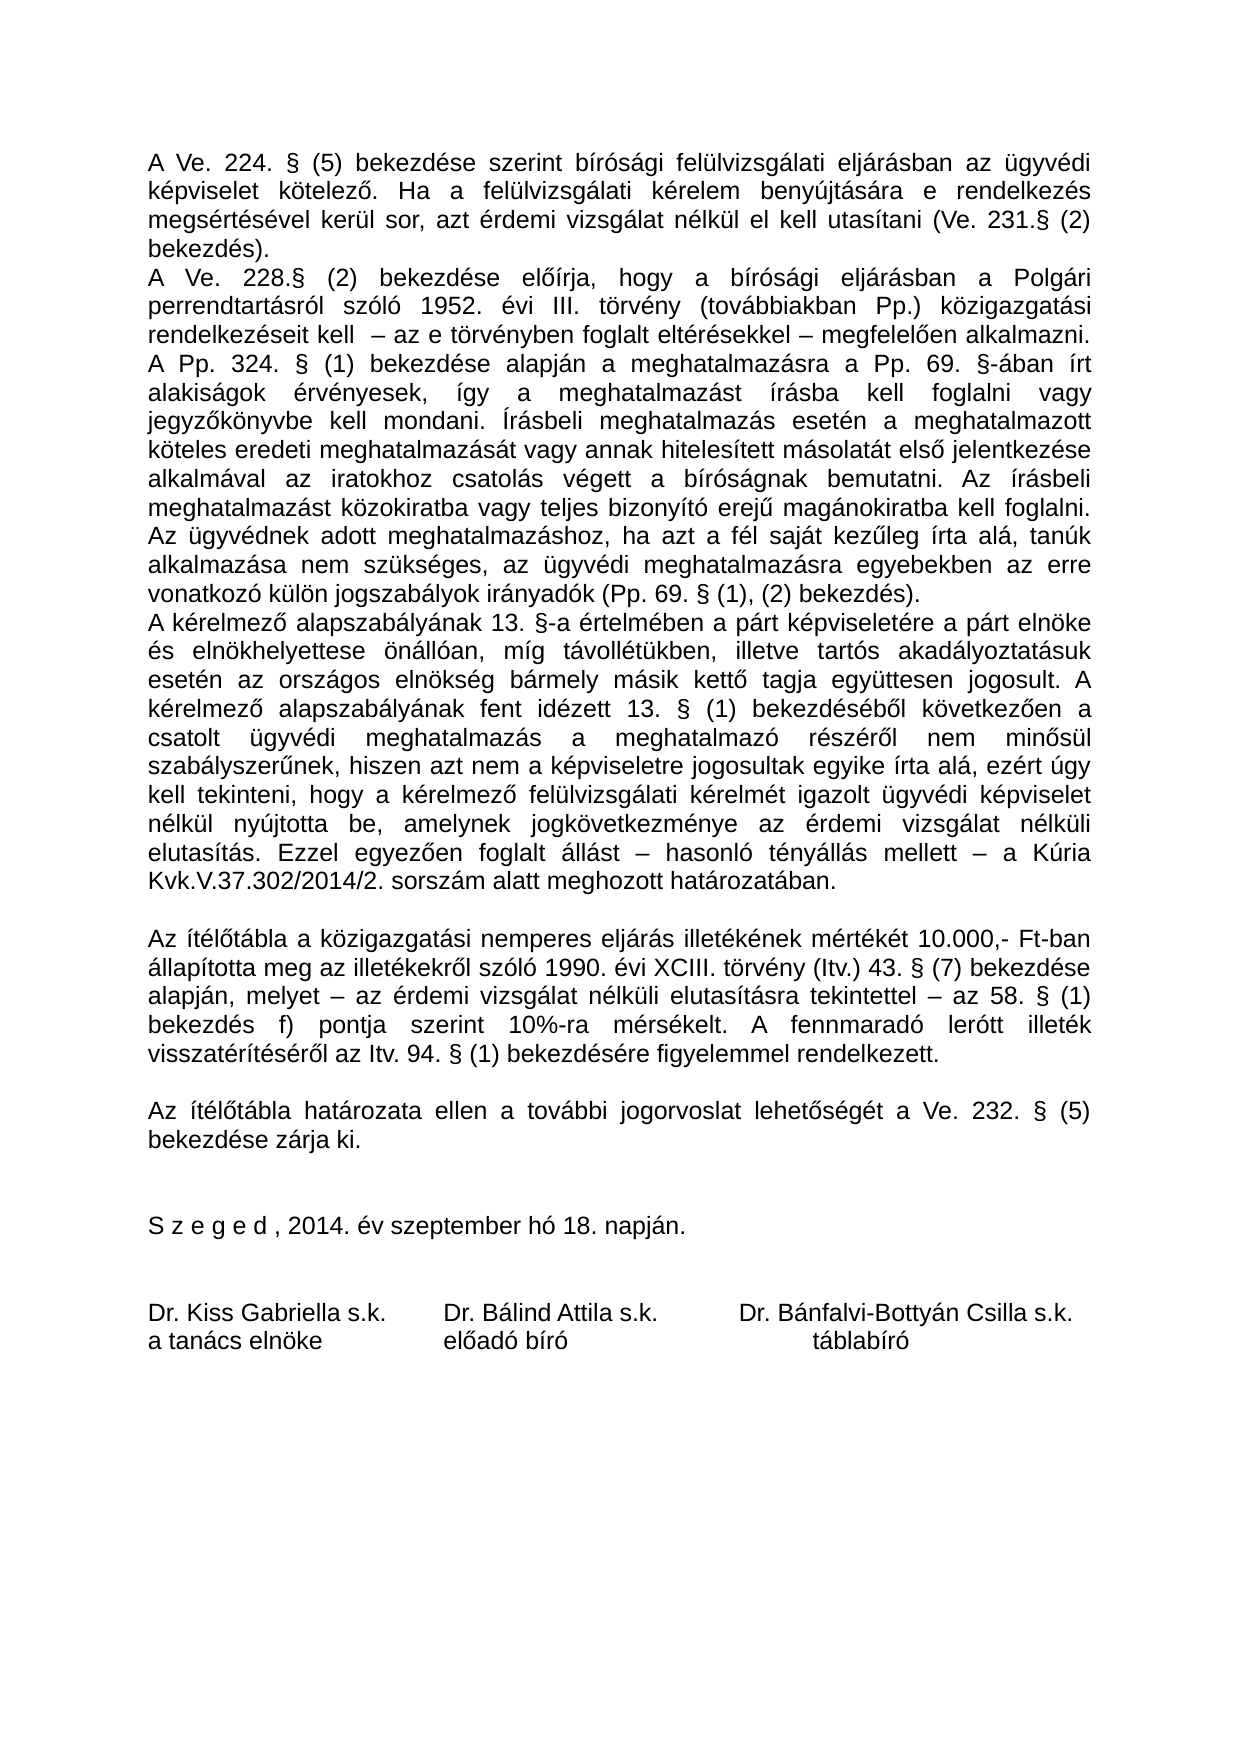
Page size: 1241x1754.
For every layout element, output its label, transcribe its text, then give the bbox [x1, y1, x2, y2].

text A Ve. 224. § (5) bekezdése szerint bírósági felülvizsgálati eljárásban az ügyvédi képviselet kötelező. Ha a felülvizsgálati kérelem benyújtására e rendelkezés megsértésével kerül sor, azt érdemi vizsgálat nélkül el kell utasítani (Ve. 231.§ (2) bekezdés). [148, 148, 1093, 263]
text Az ítélőtábla határozata ellen a további jogorvoslat lehetőségét a Ve. 232. § (5) bekezdése zárja ki. [148, 1096, 1093, 1154]
text S z e g e d , 2014. év szeptember hó 18. napján. [148, 1211, 1093, 1240]
text Az ítélőtábla a közigazgatási nemperes eljárás illetékének mértékét 10.000,- Ft-ban állapította meg az illetékekről szóló 1990. évi XCIII. törvény (Itv.) 43. § (7) bekezdése alapján, melyet – az érdemi vizsgálat nélküli elutasításra tekintettel – az 58. § (1) bekezdés f) pontja szerint 10%-ra mérsékelt. A fennmaradó lerótt illeték visszatérítéséről az Itv. 94. § (1) bekezdésére figyelemmel rendelkezett. [148, 924, 1093, 1068]
text A kérelmező alapszabályának 13. §-a értelmében a párt képviseletére a párt elnöke és elnökhelyettese önállóan, míg távollétükben, illetve tartós akadályoztatásuk esetén az országos elnökség bármely másik kettő tagja együttesen jogosult. A kérelmező alapszabályának fent idézett 13. § (1) bekezdéséből következően a csatolt ügyvédi meghatalmazás a meghatalmazó részéről nem minősül szabályszerűnek, hiszen azt nem a képviseletre jogosultak egyike írta alá, ezért úgy kell tekinteni, hogy a kérelmező felülvizsgálati kérelmét igazolt ügyvédi képviselet nélkül nyújtotta be, amelynek jogkövetkezménye az érdemi vizsgálat nélküli elutasítás. Ezzel egyezően foglalt állást – hasonló tényállás mellett – a Kúria Kvk.V.37.302/2014/2. sorszám alatt meghozott határozatában. [148, 608, 1093, 895]
text Dr. Kiss Gabriella s.k. Dr. Bálind Attila s.k. Dr. Bánfalvi-Bottyán Csilla s.k. [148, 1298, 1093, 1326]
text A Ve. 228.§ (2) bekezdése előírja, hogy a bírósági eljárásban a Polgári perrendtartásról szóló 1952. évi III. törvény (továbbiakban Pp.) közigazgatási rendelkezéseit kell – az e törvényben foglalt eltérésekkel – megfelelően alkalmazni. A Pp. 324. § (1) bekezdése alapján a meghatalmazásra a Pp. 69. §-ában írt alakiságok érvényesek, így a meghatalmazást írásba kell foglalni vagy jegyzőkönyvbe kell mondani. Írásbeli meghatalmazás esetén a meghatalmazott köteles eredeti meghatalmazását vagy annak hitelesített másolatát első jelentkezése alkalmával az iratokhoz csatolás végett a bíróságnak bemutatni. Az írásbeli meghatalmazást közokiratba vagy teljes bizonyító erejű magánokiratba kell foglalni. Az ügyvédnek adott meghatalmazáshoz, ha azt a fél saját kezűleg írta alá, tanúk alkalmazása nem szükséges, az ügyvédi meghatalmazásra egyebekben az erre vonatkozó külön jogszabályok irányadók (Pp. 69. § (1), (2) bekezdés). [148, 263, 1093, 608]
text a tanács elnöke előadó bíró táblabíró [148, 1326, 1093, 1355]
